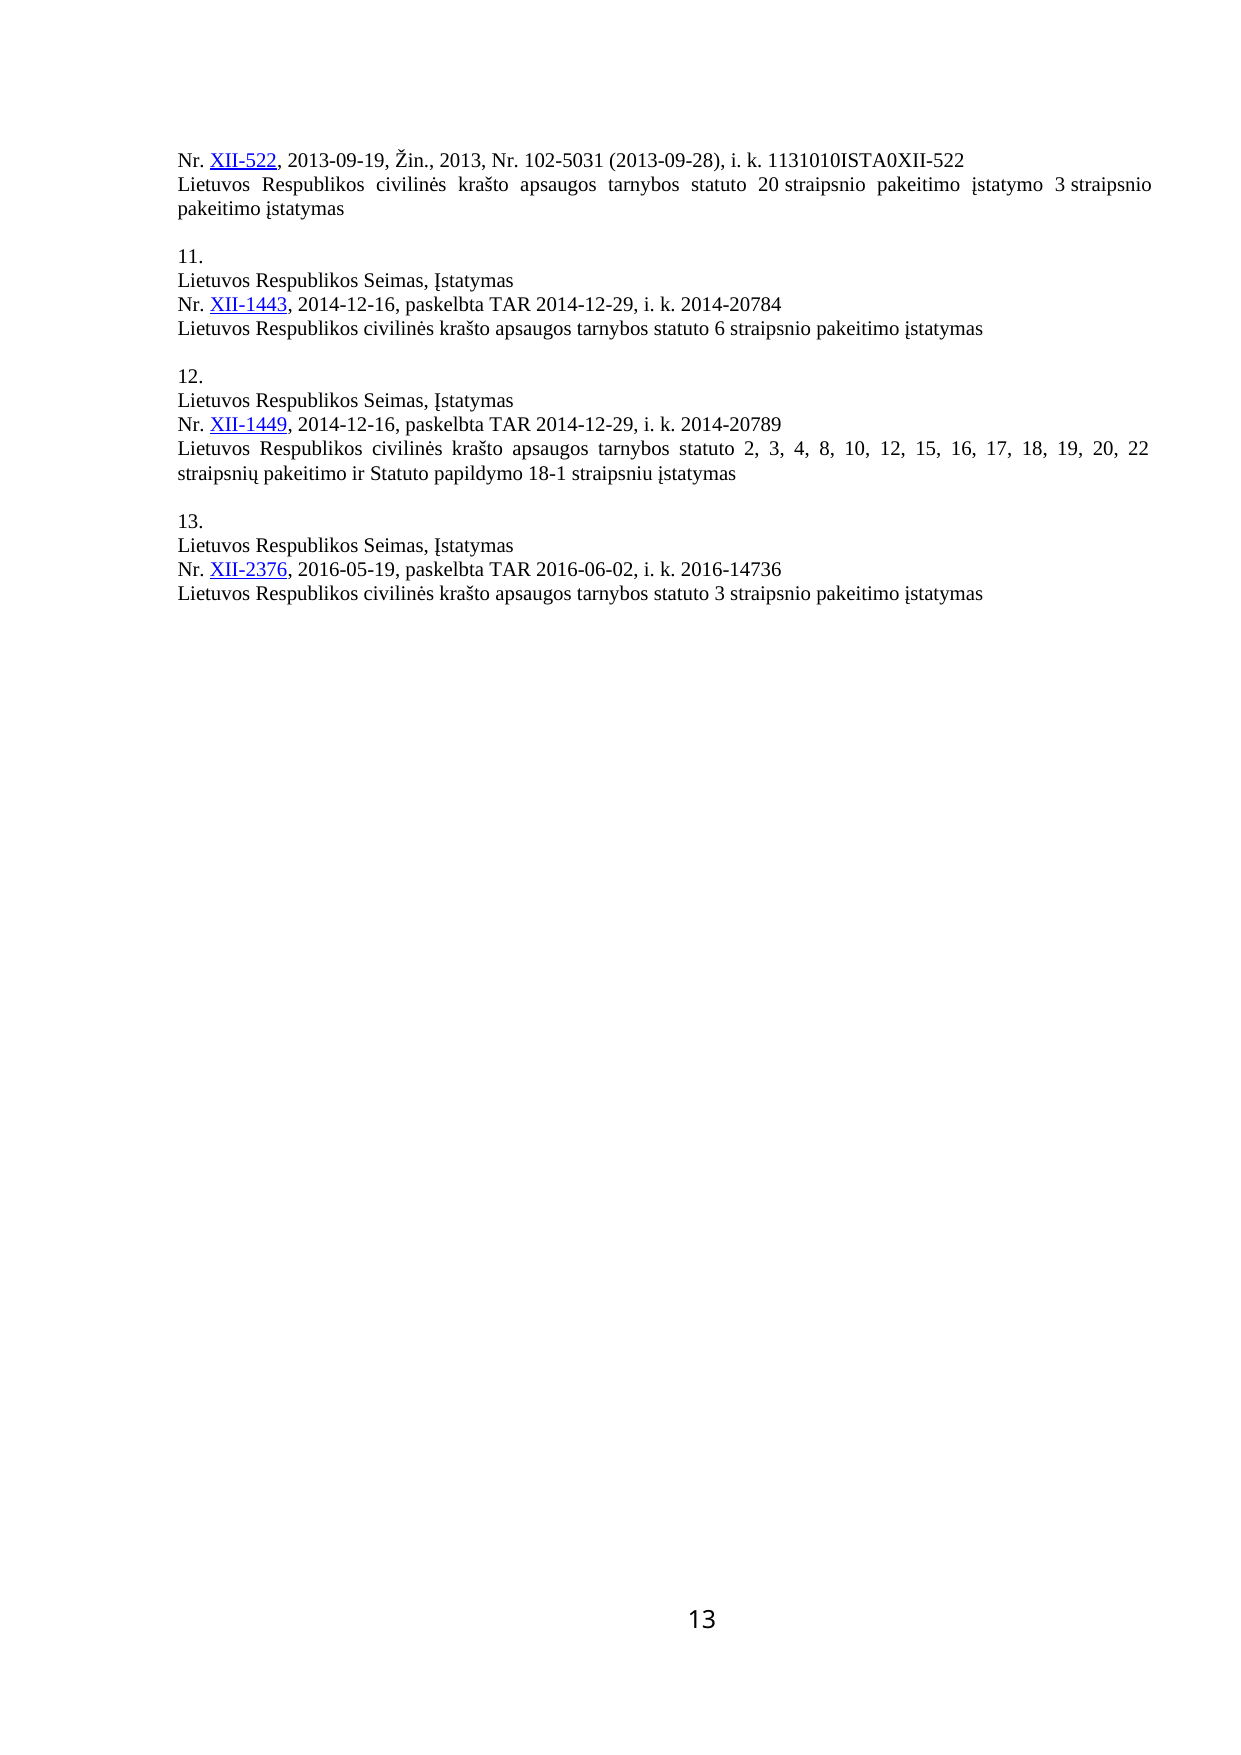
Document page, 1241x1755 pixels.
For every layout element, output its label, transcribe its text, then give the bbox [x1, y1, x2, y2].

text Lietuvos Respublikos civilinės krašto apsaugos tarnybos statuto 3 straipsnio pakeitimo įstatymas [177, 581, 1152, 605]
text 12. [177, 364, 1152, 388]
text Nr. XII-1449, 2014-12-16, paskelbta TAR 2014-12-29, i. k. 2014-20789 [177, 412, 1152, 436]
text Nr. XII-1443, 2014-12-16, paskelbta TAR 2014-12-29, i. k. 2014-20784 [177, 292, 1152, 316]
text Lietuvos Respublikos Seimas, Įstatymas [177, 268, 1152, 292]
text Lietuvos Respublikos Seimas, Įstatymas [177, 388, 1152, 412]
text Lietuvos Respublikos civilinės krašto apsaugos tarnybos statuto 20 straipsnio pakeitimo įstatymo 3 straipsnio pakeitimo įstatymas [177, 172, 1152, 220]
text Lietuvos Respublikos civilinės krašto apsaugos tarnybos statuto 2, 3, 4, 8, 10, 12, 15, 16, 17, 18, 19, 20, 22 straipsnių pakeitimo ir Statuto papildymo 18-1 straipsniu įstatymas [177, 436, 1152, 484]
text 11. [177, 244, 1152, 268]
text Nr. XII-522, 2013-09-19, Žin., 2013, Nr. 102-5031 (2013-09-28), i. k. 1131010ISTA0XII-522 [177, 148, 1152, 172]
text 13. [177, 508, 1152, 533]
text Nr. XII-2376, 2016-05-19, paskelbta TAR 2016-06-02, i. k. 2016-14736 [177, 557, 1152, 581]
text Lietuvos Respublikos civilinės krašto apsaugos tarnybos statuto 6 straipsnio pakeitimo įstatymas [177, 316, 1152, 340]
text Lietuvos Respublikos Seimas, Įstatymas [177, 533, 1152, 557]
